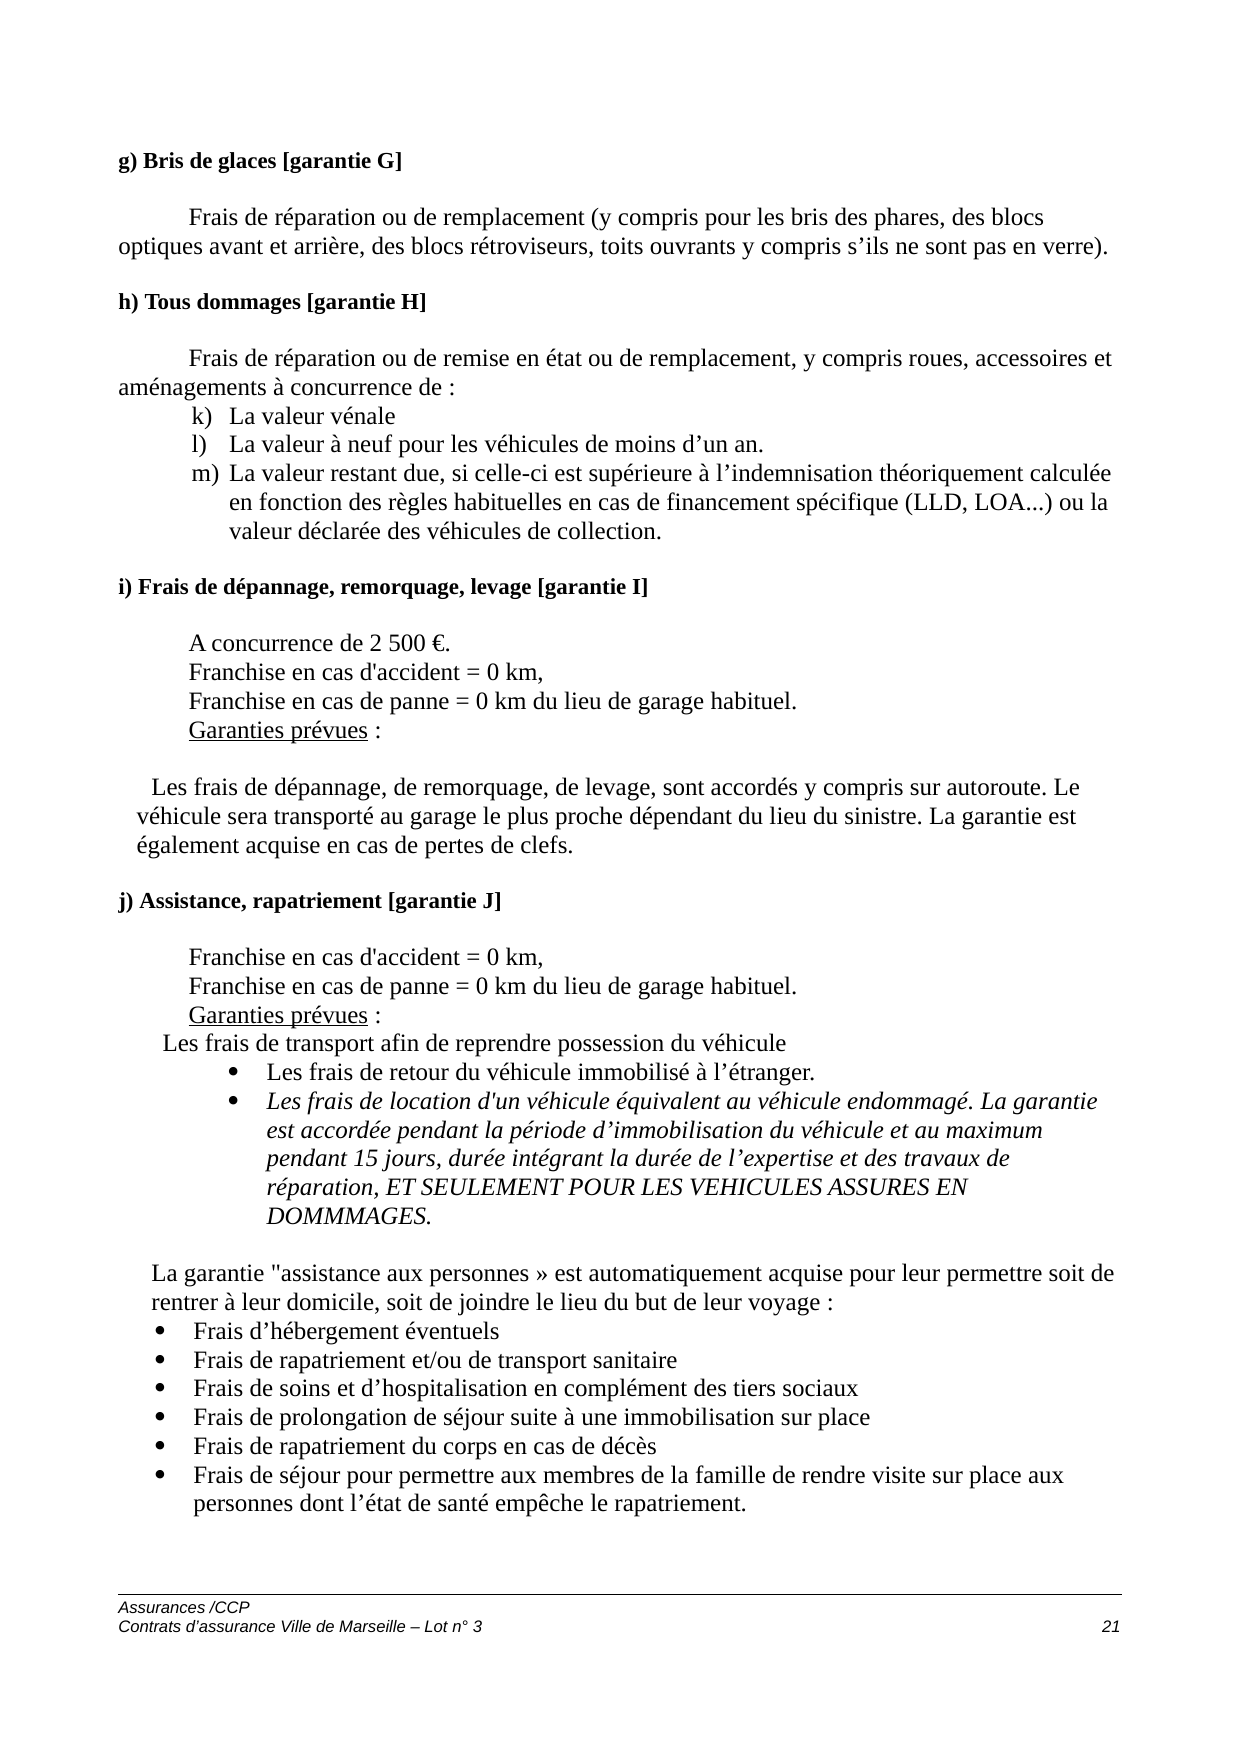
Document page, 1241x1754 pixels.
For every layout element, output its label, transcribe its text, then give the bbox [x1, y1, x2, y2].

list Frais de rapatriement du corps en cas de décès [156, 1431, 1122, 1460]
list Les frais de retour du véhicule immobilisé à l’étranger. [229, 1057, 1122, 1086]
list La valeur à neuf pour les véhicules de moins d’un an. [191, 429, 1122, 458]
text  Franchise en cas de panne = 0 km du lieu de garage habituel. [118, 971, 1122, 1000]
list Les frais de location d'un véhicule équivalent au véhicule endommagé. La garantie est accordée pendant la période d’immobilisation du véhicule et au maximum pendant 15 jours, durée intégrant la durée de l’expertise et des travaux de réparation, ET SEULEMENT POUR LES VEHICULES ASSURES EN DOMMMAGES. [229, 1086, 1122, 1230]
subtitle h) Tous dommages [garantie H] [118, 288, 1122, 314]
list Frais de soins et d’hospitalisation en complément des tiers sociaux [156, 1373, 1122, 1402]
list Frais d’hébergement éventuels [156, 1316, 1122, 1345]
list Frais de rapatriement et/ou de transport sanitaire [156, 1345, 1122, 1373]
text  Franchise en cas d'accident = 0 km, [118, 657, 1122, 686]
list La valeur vénale [191, 401, 1122, 429]
subtitle i) Frais de dépannage, remorquage, levage [garantie I] [118, 573, 1122, 600]
text  Franchise en cas de panne = 0 km du lieu de garage habituel. [118, 686, 1122, 715]
text  Franchise en cas d'accident = 0 km, [118, 942, 1122, 971]
text  A concurrence de 2 500 €. [118, 628, 1122, 657]
text Les frais de dépannage, de remorquage, de levage, sont accordés y compris sur autoroute. Le véhicule sera transporté au garage le plus proche dépendant du lieu du sinistre. La garantie est également acquise en cas de pertes de clefs. [136, 772, 1122, 858]
text Les frais de transport afin de reprendre possession du véhicule [118, 1028, 1122, 1057]
text La garantie "assistance aux personnes » est automatiquement acquise pour leur permettre soit de rentrer à leur domicile, soit de joindre le lieu du but de leur voyage : [151, 1258, 1122, 1316]
list Frais de prolongation de séjour suite à une immobilisation sur place [156, 1402, 1122, 1431]
text  Garanties prévues : [118, 1000, 1122, 1028]
text  Frais de réparation ou de remise en état ou de remplacement, y compris roues, accessoires et aménagements à concurrence de : [118, 343, 1122, 401]
subtitle g) Bris de glaces [garantie G] [118, 147, 1122, 173]
text  Garanties prévues : [118, 715, 1122, 743]
list Frais de séjour pour permettre aux membres de la famille de rendre visite sur place aux personnes dont l’état de santé empêche le rapatriement. [156, 1460, 1122, 1517]
text  Frais de réparation ou de remplacement (y compris pour les bris des phares, des blocs optiques avant et arrière, des blocs rétroviseurs, toits ouvrants y compris s’ils ne sont pas en verre). [118, 202, 1122, 259]
subtitle j) Assistance, rapatriement [garantie J] [118, 887, 1122, 913]
list La valeur restant due, si celle-ci est supérieure à l’indemnisation théoriquement calculée en fonction des règles habituelles en cas de financement spécifique (LLD, LOA...) ou la valeur déclarée des véhicules de collection. [191, 458, 1122, 544]
